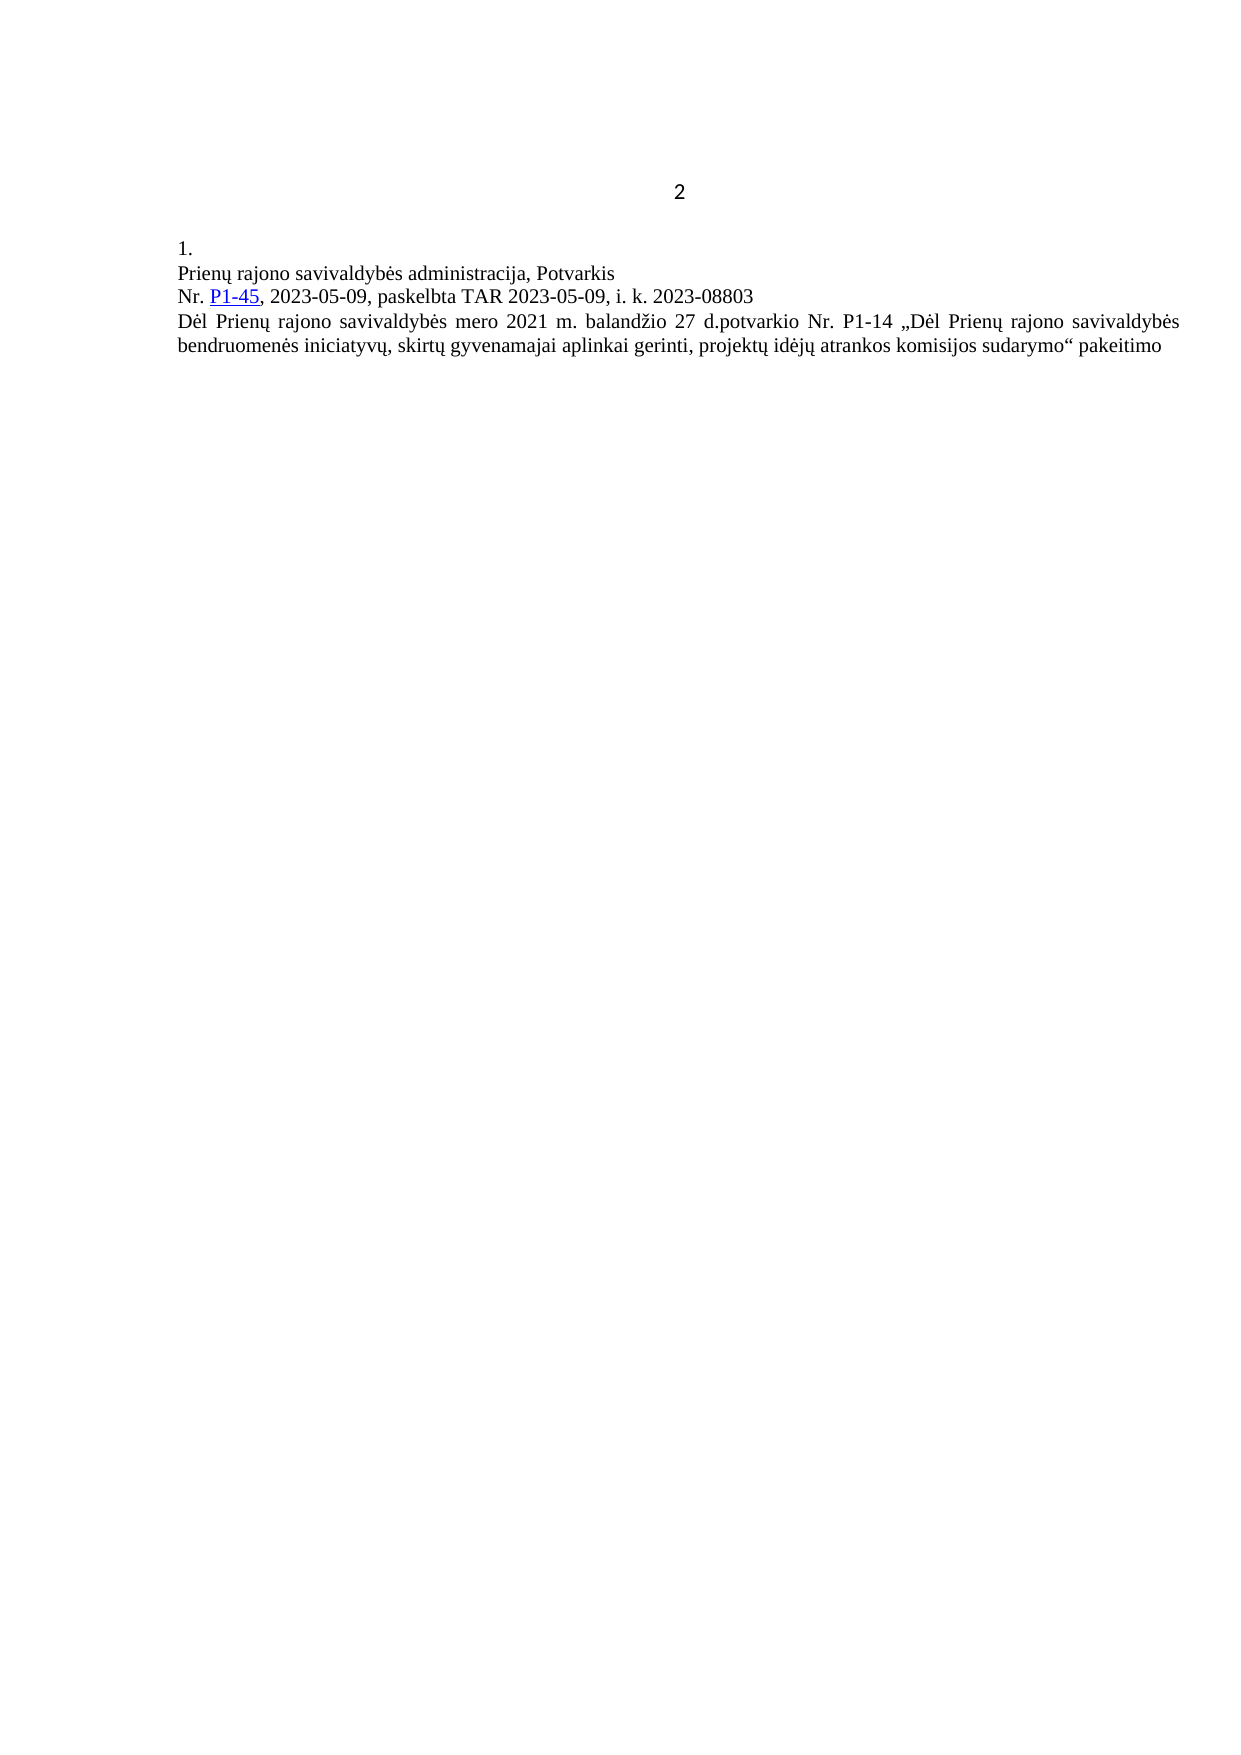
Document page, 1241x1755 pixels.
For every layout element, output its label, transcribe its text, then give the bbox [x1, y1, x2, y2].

text Prienų rajono savivaldybės administracija, Potvarkis [177, 260, 1181, 284]
text 1. [177, 236, 1181, 260]
text Dėl Prienų rajono savivaldybės mero 2021 m. balandžio 27 d.potvarkio Nr. P1-14 „Dėl Prienų rajono savivaldybės bendruomenės iniciatyvų, skirtų gyvenamajai aplinkai gerinti, projektų idėjų atrankos komisijos sudarymo“ pakeitimo [177, 308, 1181, 357]
text Nr. P1-45, 2023-05-09, paskelbta TAR 2023-05-09, i. k. 2023-08803 [177, 284, 1181, 308]
